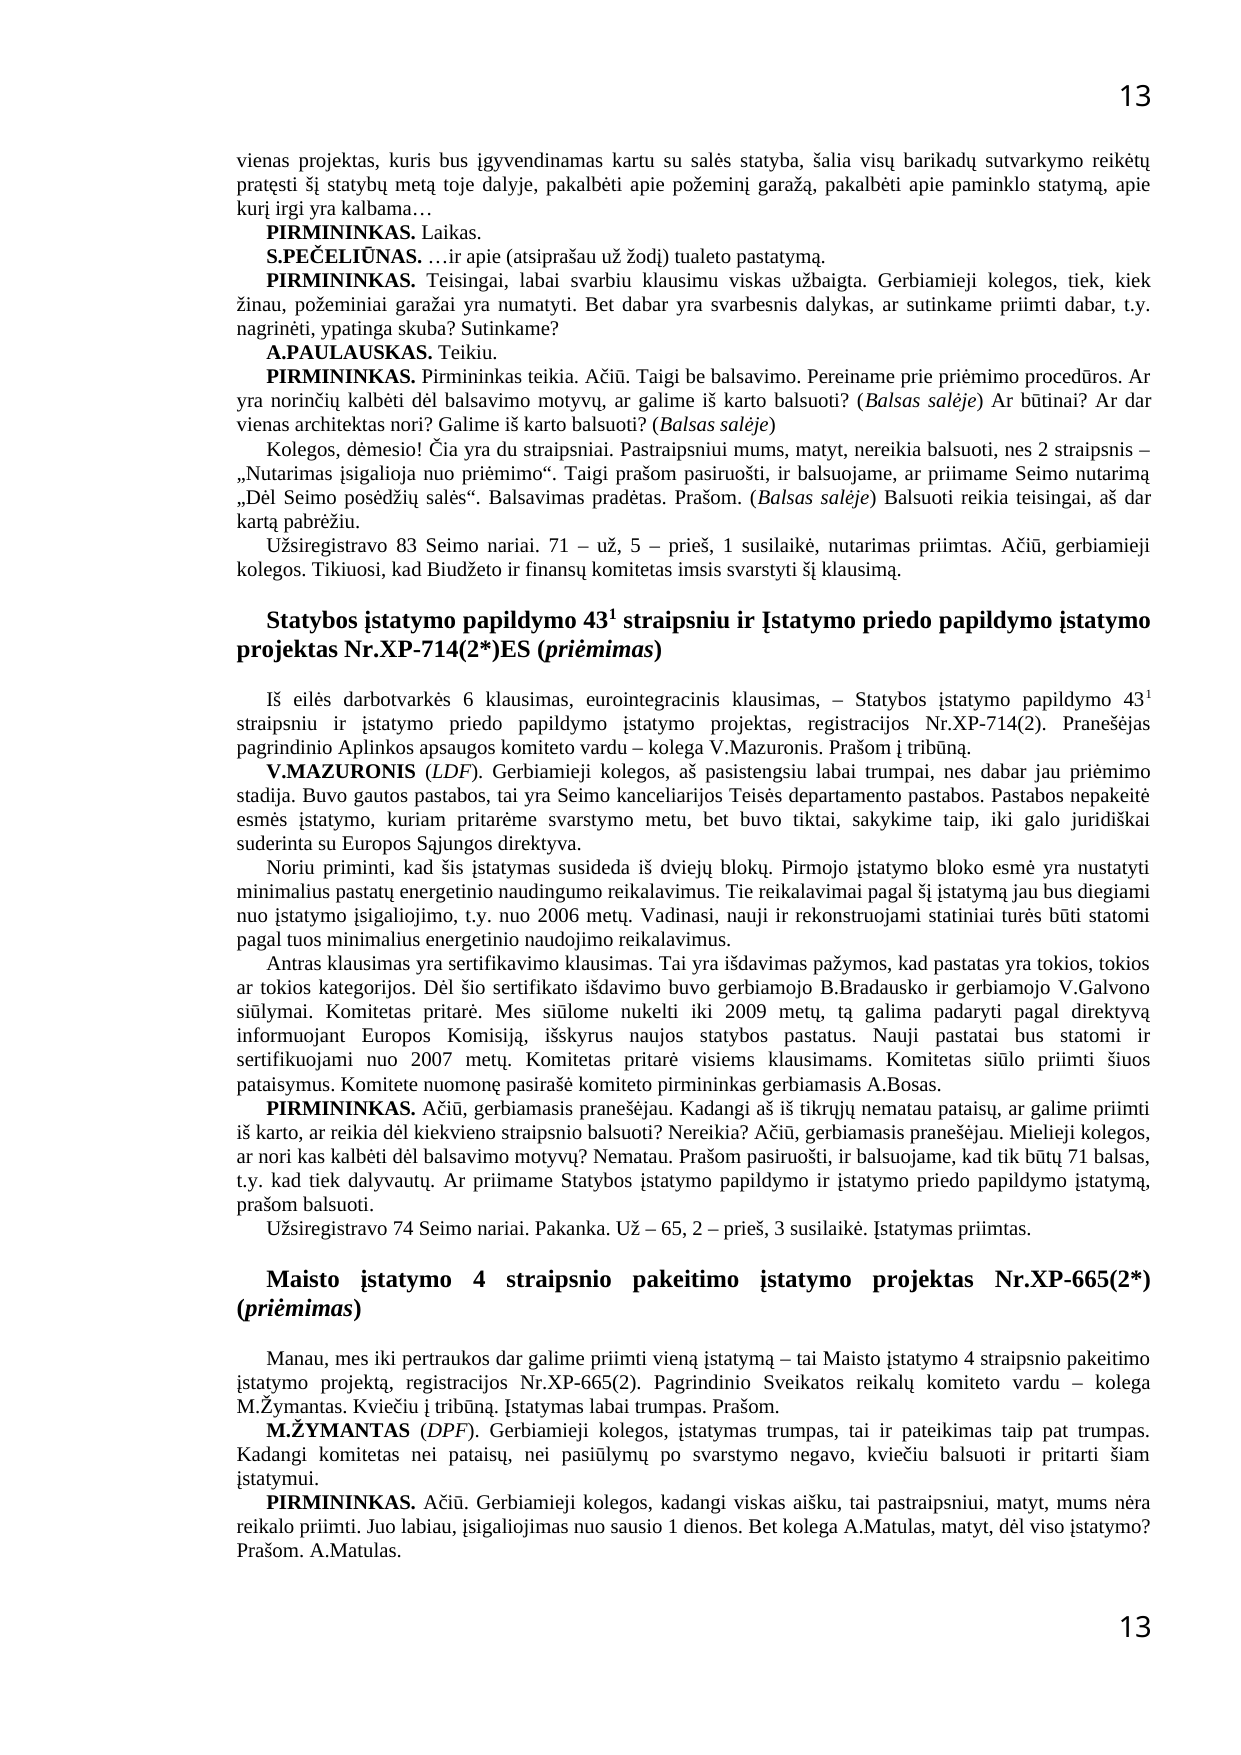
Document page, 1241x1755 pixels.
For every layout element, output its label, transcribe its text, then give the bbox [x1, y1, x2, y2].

text V.MAZURONIS (LDF). Gerbiamieji kolegos, aš pasistengsiu labai trumpai, nes dabar jau priėmimo stadija. Buvo gautos pastabos, tai yra Seimo kanceliarijos Teisės departamento pastabos. Pastabos nepakeitė esmės įstatymo, kuriam pritarėme svarstymo metu, bet buvo tiktai, sakykime taip, iki galo juridiškai suderinta su Europos Sąjungos direktyva. [236, 759, 1152, 855]
text Statybos įstatymo papildymo 431 straipsniu ir Įstatymo priedo papildymo įstatymo projektas Nr.XP-714(2*)ES (priėmimas) [236, 605, 1152, 662]
text PIRMININKAS. Pirmininkas teikia. Ačiū. Taigi be balsavimo. Pereiname prie priėmimo procedūros. Ar yra norinčių kalbėti dėl balsavimo motyvų, ar galime iš karto balsuoti? (Balsas salėje) Ar būtinai? Ar dar vienas architektas nori? Galime iš karto balsuoti? (Balsas salėje) [236, 364, 1152, 436]
text Užsiregistravo 74 Seimo nariai. Pakanka. Už – 65, 2 – prieš, 3 susilaikė. Įstatymas priimtas. [236, 1216, 1152, 1240]
text M.ŽYMANTAS (DPF). Gerbiamieji kolegos, įstatymas trumpas, tai ir pateikimas taip pat trumpas. Kadangi komitetas nei pataisų, nei pasiūlymų po svarstymo negavo, kviečiu balsuoti ir pritarti šiam įstatymui. [236, 1418, 1152, 1490]
text S.PEČELIŪNAS. …ir apie (atsiprašau už žodį) tualeto pastatymą. [236, 244, 1152, 268]
text PIRMININKAS. Laikas. [236, 220, 1152, 244]
text Antras klausimas yra sertifikavimo klausimas. Tai yra išdavimas pažymos, kad pastatas yra tokios, tokios ar tokios kategorijos. Dėl šio sertifikato išdavimo buvo gerbiamojo B.Bradausko ir gerbiamojo V.Galvono siūlymai. Komitetas pritarė. Mes siūlome nukelti iki 2009 metų, tą galima padaryti pagal direktyvą informuojant Europos Komisiją, išskyrus naujos statybos pastatus. Nauji pastatai bus statomi ir sertifikuojami nuo 2007 metų. Komitetas pritarė visiems klausimams. Komitetas siūlo priimti šiuos pataisymus. Komitete nuomonę pasirašė komiteto pirmininkas gerbiamasis A.Bosas. [236, 951, 1152, 1096]
text A.PAULAUSKAS. Teikiu. [236, 340, 1152, 364]
text Užsiregistravo 83 Seimo nariai. 71 – už, 5 – prieš, 1 susilaikė, nutarimas priimtas. Ačiū, gerbiamieji kolegos. Tikiuosi, kad Biudžeto ir finansų komitetas imsis svarstyti šį klausimą. [236, 533, 1152, 581]
text vienas projektas, kuris bus įgyvendinamas kartu su salės statyba, šalia visų barikadų sutvarkymo reikėtų pratęsti šį statybų metą toje dalyje, pakalbėti apie požeminį garažą, pakalbėti apie paminklo statymą, apie kurį irgi yra kalbama… [236, 148, 1152, 220]
text PIRMININKAS. Ačiū, gerbiamasis pranešėjau. Kadangi aš iš tikrųjų nematau pataisų, ar galime priimti iš karto, ar reikia dėl kiekvieno straipsnio balsuoti? Nereikia? Ačiū, gerbiamasis pranešėjau. Mielieji kolegos, ar nori kas kalbėti dėl balsavimo motyvų? Nematau. Prašom pasiruošti, ir balsuojame, kad tik būtų 71 balsas, t.y. kad tiek dalyvautų. Ar priimame Statybos įstatymo papildymo ir įstatymo priedo papildymo įstatymą, prašom balsuoti. [236, 1096, 1152, 1216]
text Kolegos, dėmesio! Čia yra du straipsniai. Pastraipsniui mums, matyt, nereikia balsuoti, nes 2 straipsnis – „Nutarimas įsigalioja nuo priėmimo“. Taigi prašom pasiruošti, ir balsuojame, ar priimame Seimo nutarimą „Dėl Seimo posėdžių salės“. Balsavimas pradėtas. Prašom. (Balsas salėje) Balsuoti reikia teisingai, aš dar kartą pabrėžiu. [236, 436, 1152, 533]
text Manau, mes iki pertraukos dar galime priimti vieną įstatymą – tai Maisto įstatymo 4 straipsnio pakeitimo įstatymo projektą, registracijos Nr.XP-665(2). Pagrindinio Sveikatos reikalų komiteto vardu – kolega M.Žymantas. Kviečiu į tribūną. Įstatymas labai trumpas. Prašom. [236, 1346, 1152, 1418]
text PIRMININKAS. Teisingai, labai svarbiu klausimu viskas užbaigta. Gerbiamieji kolegos, tiek, kiek žinau, požeminiai garažai yra numatyti. Bet dabar yra svarbesnis dalykas, ar sutinkame priimti dabar, t.y. nagrinėti, ypatinga skuba? Sutinkame? [236, 268, 1152, 340]
text Iš eilės darbotvarkės 6 klausimas, eurointegracinis klausimas, – Statybos įstatymo papildymo 431 straipsniu ir įstatymo priedo papildymo įstatymo projektas, registracijos Nr.XP-714(2). Pranešėjas pagrindinio Aplinkos apsaugos komiteto vardu – kolega V.Mazuronis. Prašom į tribūną. [236, 686, 1152, 759]
text PIRMININKAS. Ačiū. Gerbiamieji kolegos, kadangi viskas aišku, tai pastraipsniui, matyt, mums nėra reikalo priimti. Juo labiau, įsigaliojimas nuo sausio 1 dienos. Bet kolega A.Matulas, matyt, dėl viso įstatymo? Prašom. A.Matulas. [236, 1490, 1152, 1562]
text Maisto įstatymo 4 straipsnio pakeitimo įstatymo projektas Nr.XP-665(2*) (priėmimas) [236, 1264, 1152, 1321]
text Noriu priminti, kad šis įstatymas susideda iš dviejų blokų. Pirmojo įstatymo bloko esmė yra nustatyti minimalius pastatų energetinio naudingumo reikalavimus. Tie reikalavimai pagal šį įstatymą jau bus diegiami nuo įstatymo įsigaliojimo, t.y. nuo 2006 metų. Vadinasi, nauji ir rekonstruojami statiniai turės būti statomi pagal tuos minimalius energetinio naudojimo reikalavimus. [236, 855, 1152, 951]
